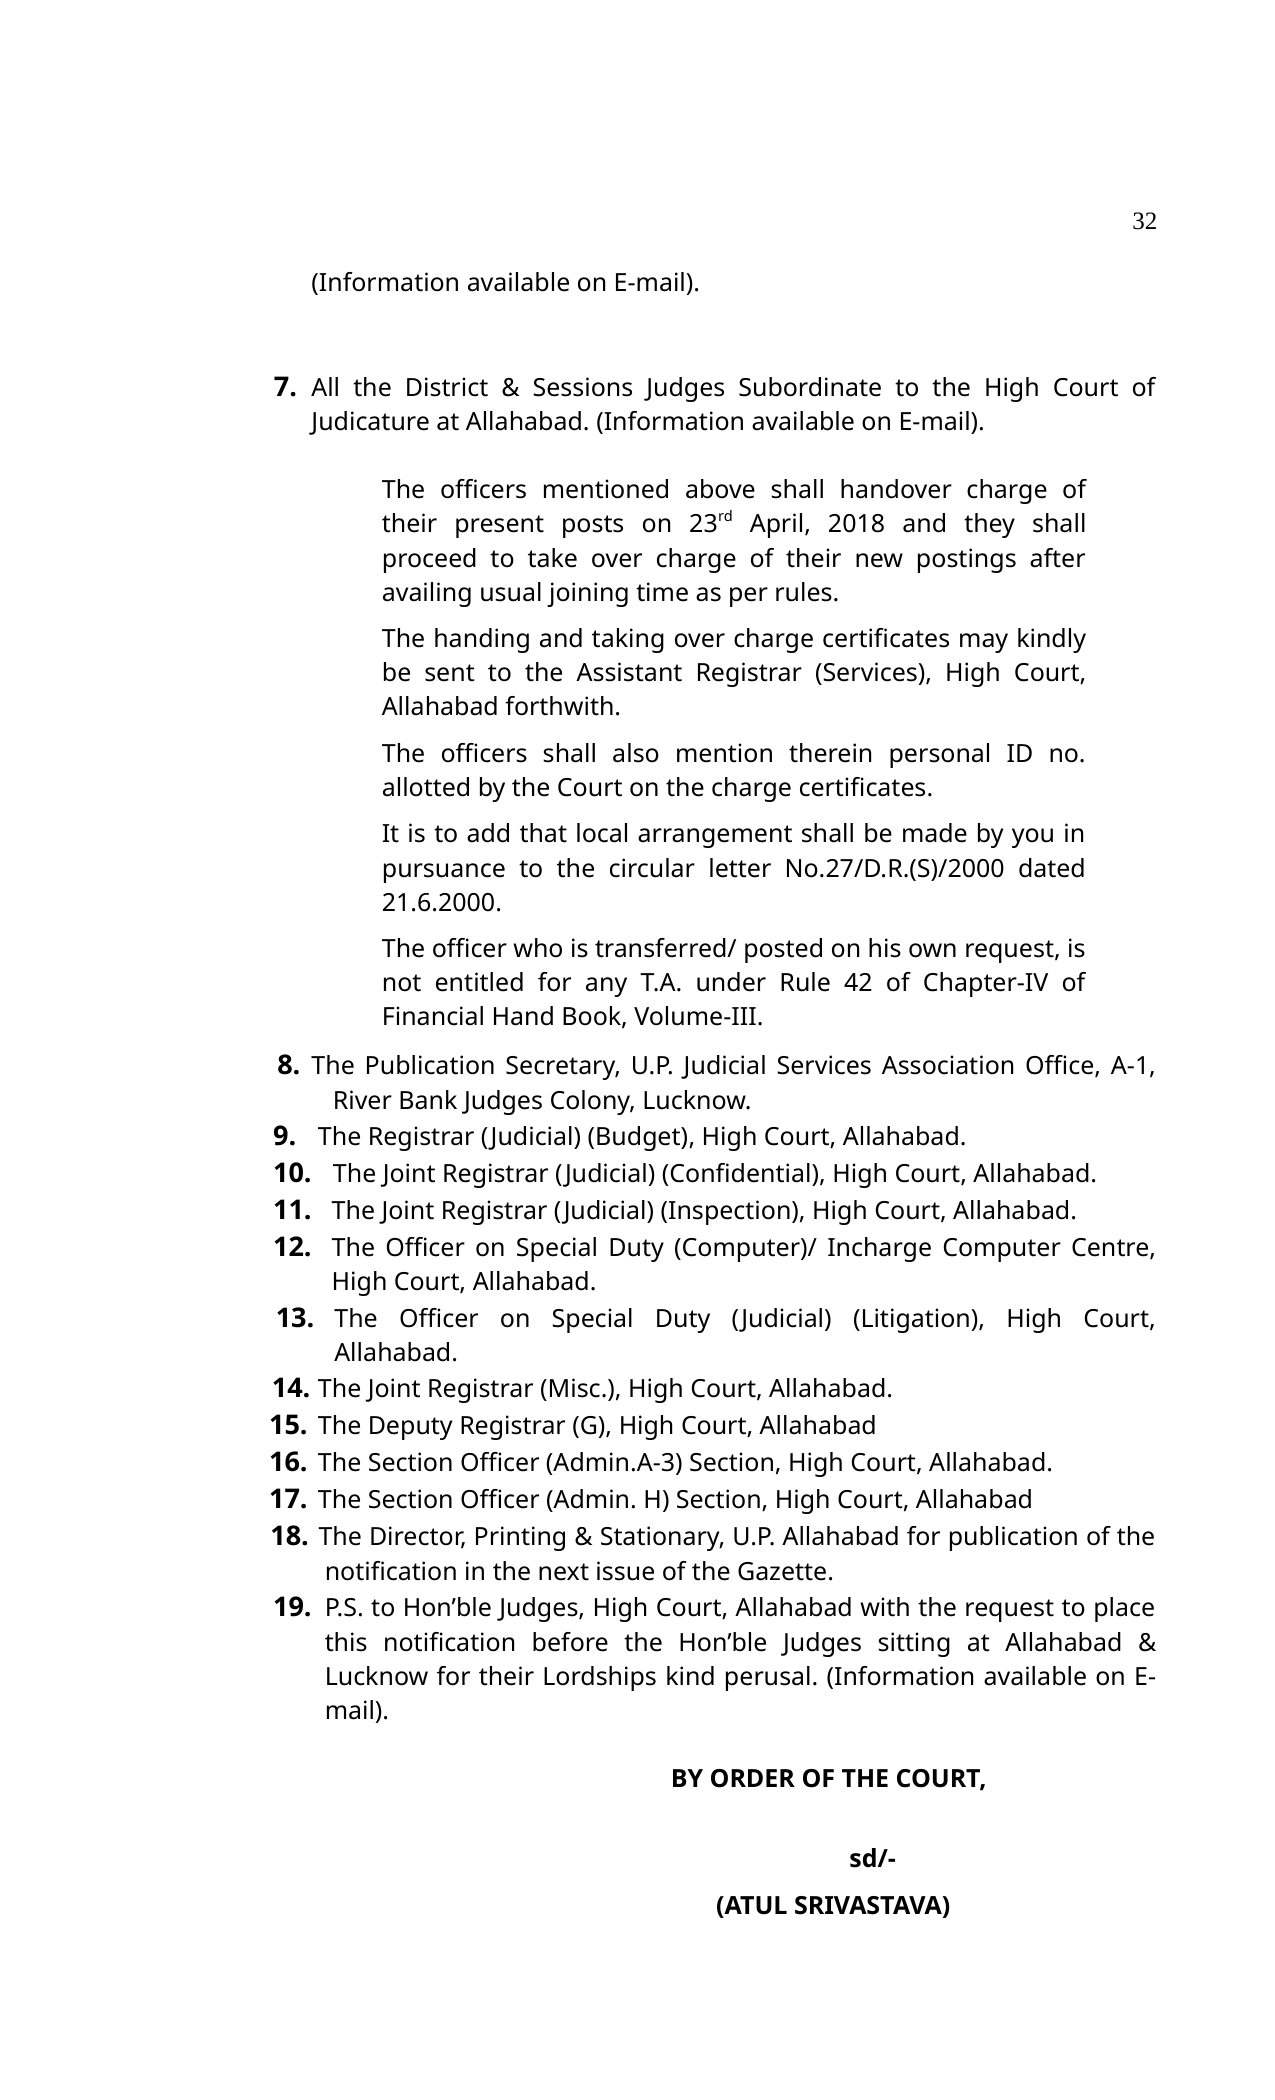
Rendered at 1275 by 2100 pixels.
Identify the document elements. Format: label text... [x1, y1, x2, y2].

text sd/- [761, 1841, 1157, 1875]
list The Section Officer (Admin.A-3) Section, High Court, Allahabad. [269, 1443, 1157, 1479]
list The Officer on Special Duty (Computer)/ Incharge Computer Centre, High Court, Allahabad. [273, 1227, 1157, 1298]
list The Officer on Special Duty (Judicial) (Litigation), High Court, Allahabad. [276, 1298, 1157, 1369]
text (ATUL SRIVASTAVA) [236, 1888, 1159, 1922]
list The Joint Registrar (Judicial) (Inspection), High Court, Allahabad. [273, 1190, 1157, 1227]
text BY ORDER OF THE COURT, [236, 1761, 1157, 1794]
list The Section Officer (Admin. H) Section, High Court, Allahabad [269, 1479, 1157, 1516]
list P.S. to Hon’ble Judges, High Court, Allahabad with the request to place this notification before the Hon’ble Judges sitting at Allahabad & Lucknow for their Lordships kind perusal. (Information available on E-mail). [273, 1587, 1157, 1726]
text The officers mentioned above shall handover charge of their present posts on 23rd April, 2018 and they shall proceed to take over charge of their new postings after availing usual joining time as per rules. [382, 472, 1087, 608]
text The officer who is transferred/ posted on his own request, is not entitled for any T.A. under Rule 42 of Chapter-IV of Financial Hand Book, Volume-III. [382, 931, 1087, 1033]
text The officers shall also mention therein personal ID no. allotted by the Court on the charge certificates. [382, 736, 1087, 804]
text It is to add that local arrangement shall be made by you in pursuance to the circular letter No.27/D.R.(S)/2000 dated 21.6.2000. [382, 816, 1087, 918]
list The Joint Registrar (Misc.), High Court, Allahabad. [272, 1369, 1157, 1406]
list (Information available on E-mail). [274, 265, 1157, 299]
list The Director, Printing & Stationary, U.P. Allahabad for publication of the notification in the next issue of the Gazette. [270, 1516, 1157, 1587]
list The Publication Secretary, U.P. Judicial Services Association Office, A-1, River Bank Judges Colony, Lucknow. [277, 1046, 1157, 1116]
list All the District & Sessions Judges Subordinate to the High Court of Judicature at Allahabad. (Information available on E-mail). [274, 367, 1157, 438]
text The handing and taking over charge certificates may kindly be sent to the Assistant Registrar (Services), High Court, Allahabad forthwith. [382, 621, 1087, 723]
list The Deputy Registrar (G), High Court, Allahabad [269, 1406, 1157, 1443]
list The Joint Registrar (Judicial) (Confidential), High Court, Allahabad. [273, 1153, 1157, 1190]
list The Registrar (Judicial) (Budget), High Court, Allahabad. [273, 1116, 1157, 1153]
